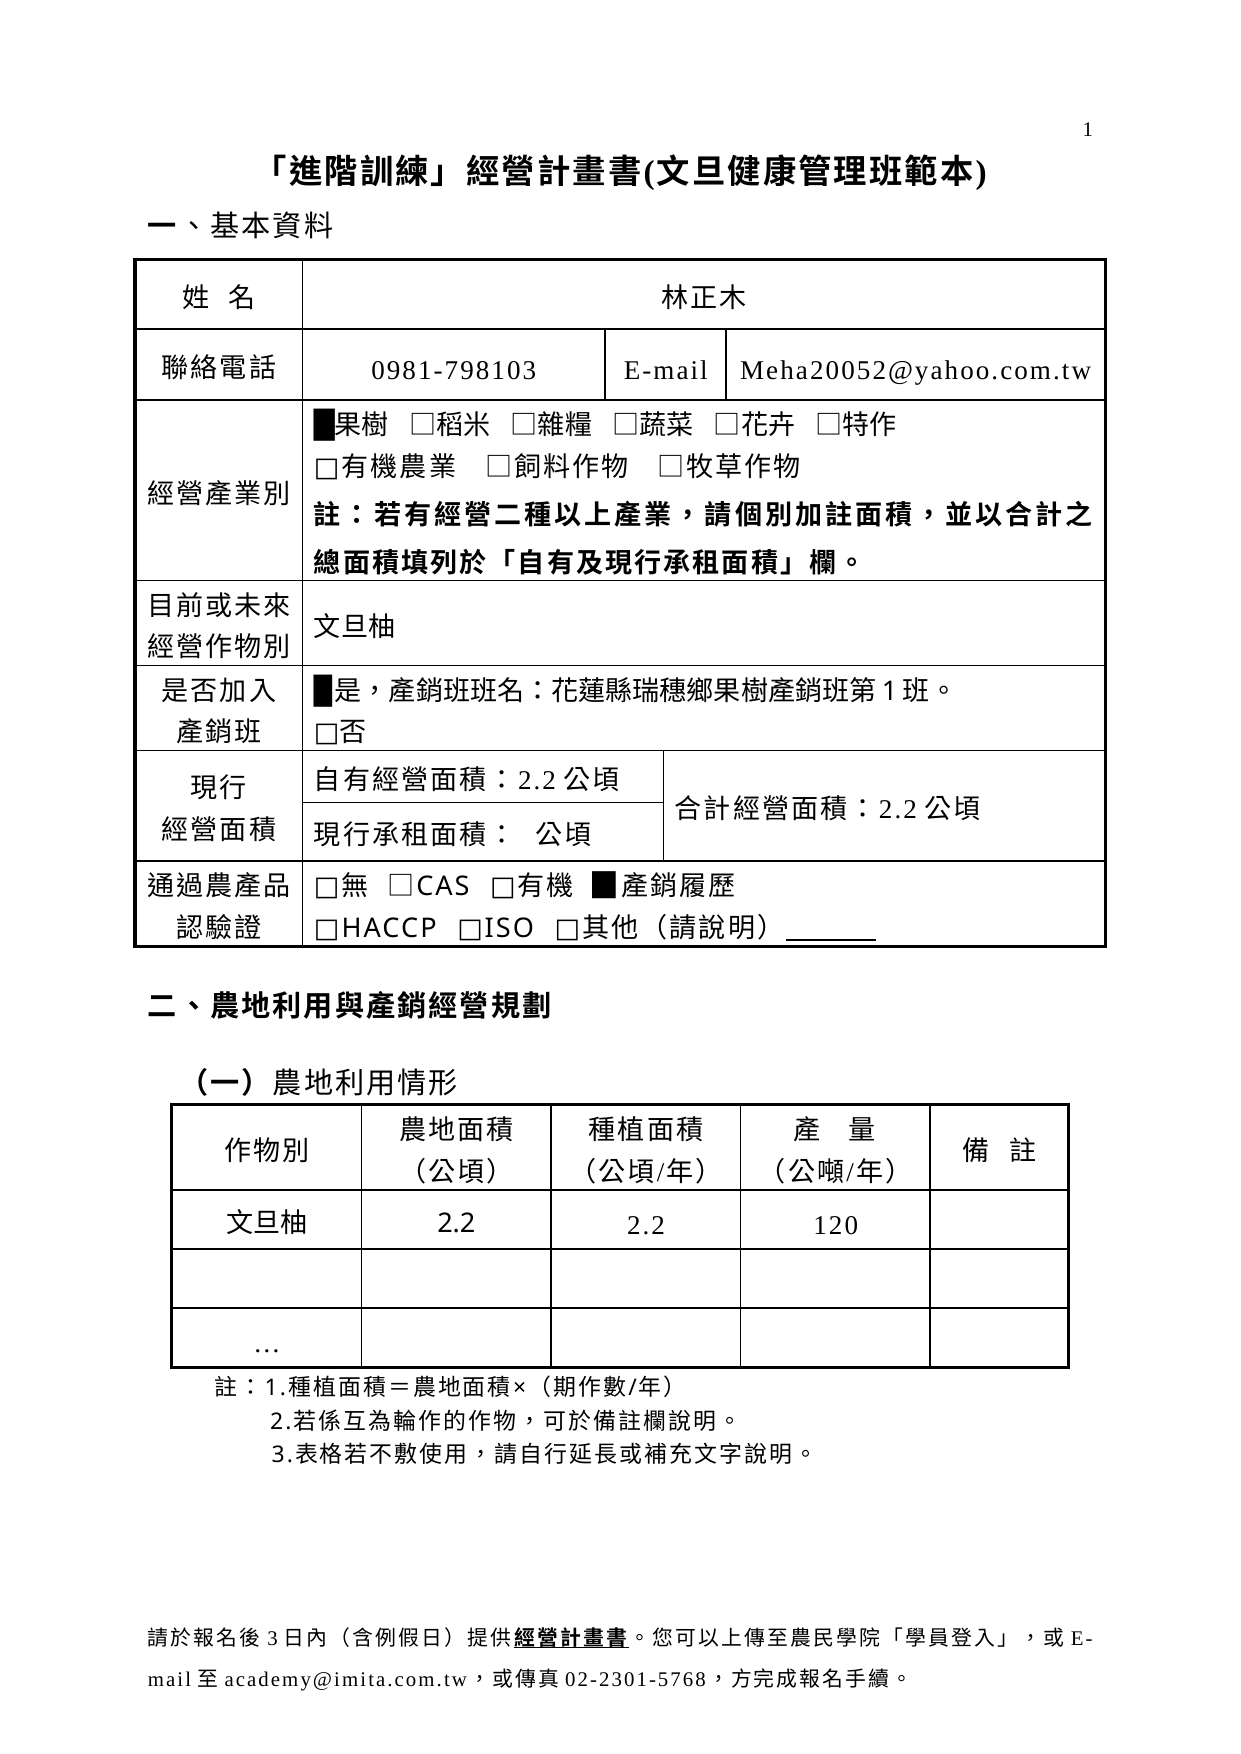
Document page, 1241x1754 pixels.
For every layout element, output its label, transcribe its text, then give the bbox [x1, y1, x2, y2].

table_cell 2.2 [362, 1191, 550, 1248]
table_cell 經營產業別 [137, 401, 302, 580]
table_header 農地面積（公頃） [362, 1106, 550, 1189]
table_cell 合計經營面積：2.2公頃 [664, 751, 1104, 860]
table_cell 目前或未來經營作物別 [137, 581, 302, 665]
table_cell [362, 1250, 550, 1307]
text 二、農地利用與產銷經營規劃 [148, 973, 1092, 1025]
table_cell [173, 1250, 361, 1307]
table_cell 現行承租面積： 公頃 [303, 803, 663, 860]
table_header 產 量 （公噸/年） [741, 1106, 929, 1189]
table_cell [741, 1250, 929, 1307]
table_header 種植面積（公頃/年） [552, 1106, 740, 1189]
text （一）農地利用情形 [148, 1050, 1092, 1102]
table_cell 聯絡電話 [137, 330, 302, 399]
table_cell [931, 1191, 1067, 1248]
table_cell █果樹 □稻米 □雜糧 □蔬菜 □花卉 □特作 □有機農業 □飼料作物 □牧草作物 註：若有經營二種以上產業，請個別加註面積，並以合計之總面積填列於「自有及現行承租面積」欄。 [303, 401, 1104, 580]
table_cell ▉是，產銷班班名：花蓮縣瑞穗鄉果樹產銷班第1班。 □否 [303, 666, 1104, 749]
table_cell 2.2 [552, 1191, 740, 1248]
table_header 作物別 [173, 1106, 361, 1189]
table_cell [741, 1309, 929, 1366]
table_cell 120 [741, 1191, 929, 1248]
table_cell [552, 1309, 740, 1366]
table_cell 自有經營面積：2.2公頃 [303, 751, 663, 802]
table_cell [931, 1309, 1067, 1366]
table_cell 通過農產品認驗證 [137, 862, 302, 945]
text 一、基本資料 [148, 193, 1092, 245]
table_header 姓 名 [137, 261, 302, 328]
table_cell … [173, 1309, 361, 1366]
text 3.表格若不敷使用，請自行延長或補充文字說明。 [271, 1436, 1092, 1469]
text 2.若係互為輪作的作物，可於備註欄說明。 [270, 1402, 1092, 1436]
table_cell 0981-798103 [303, 330, 604, 399]
table_cell □無 □CAS □有機 ▉產銷履歷 □HACCP □ISO □其他（請說明） [303, 862, 1104, 945]
table_header 備 註 [931, 1106, 1067, 1189]
table_cell [931, 1250, 1067, 1307]
text 「進階訓練」經營計畫書(文旦健康管理班範本) [148, 141, 1092, 193]
table_cell Meha20052@yahoo.com.tw [727, 330, 1104, 399]
text 註：1.種植面積＝農地面積×（期作數/年） [214, 1369, 1092, 1402]
table_cell E-mail [606, 330, 725, 399]
table_cell [362, 1309, 550, 1366]
table_cell 文旦柚 [303, 581, 1104, 665]
table_cell 文旦柚 [173, 1191, 361, 1248]
table_cell 現行 經營面積 [137, 751, 302, 860]
table_header 林正木 [303, 261, 1104, 328]
table_cell [552, 1250, 740, 1307]
table_cell 是否加入 產銷班 [137, 666, 302, 749]
